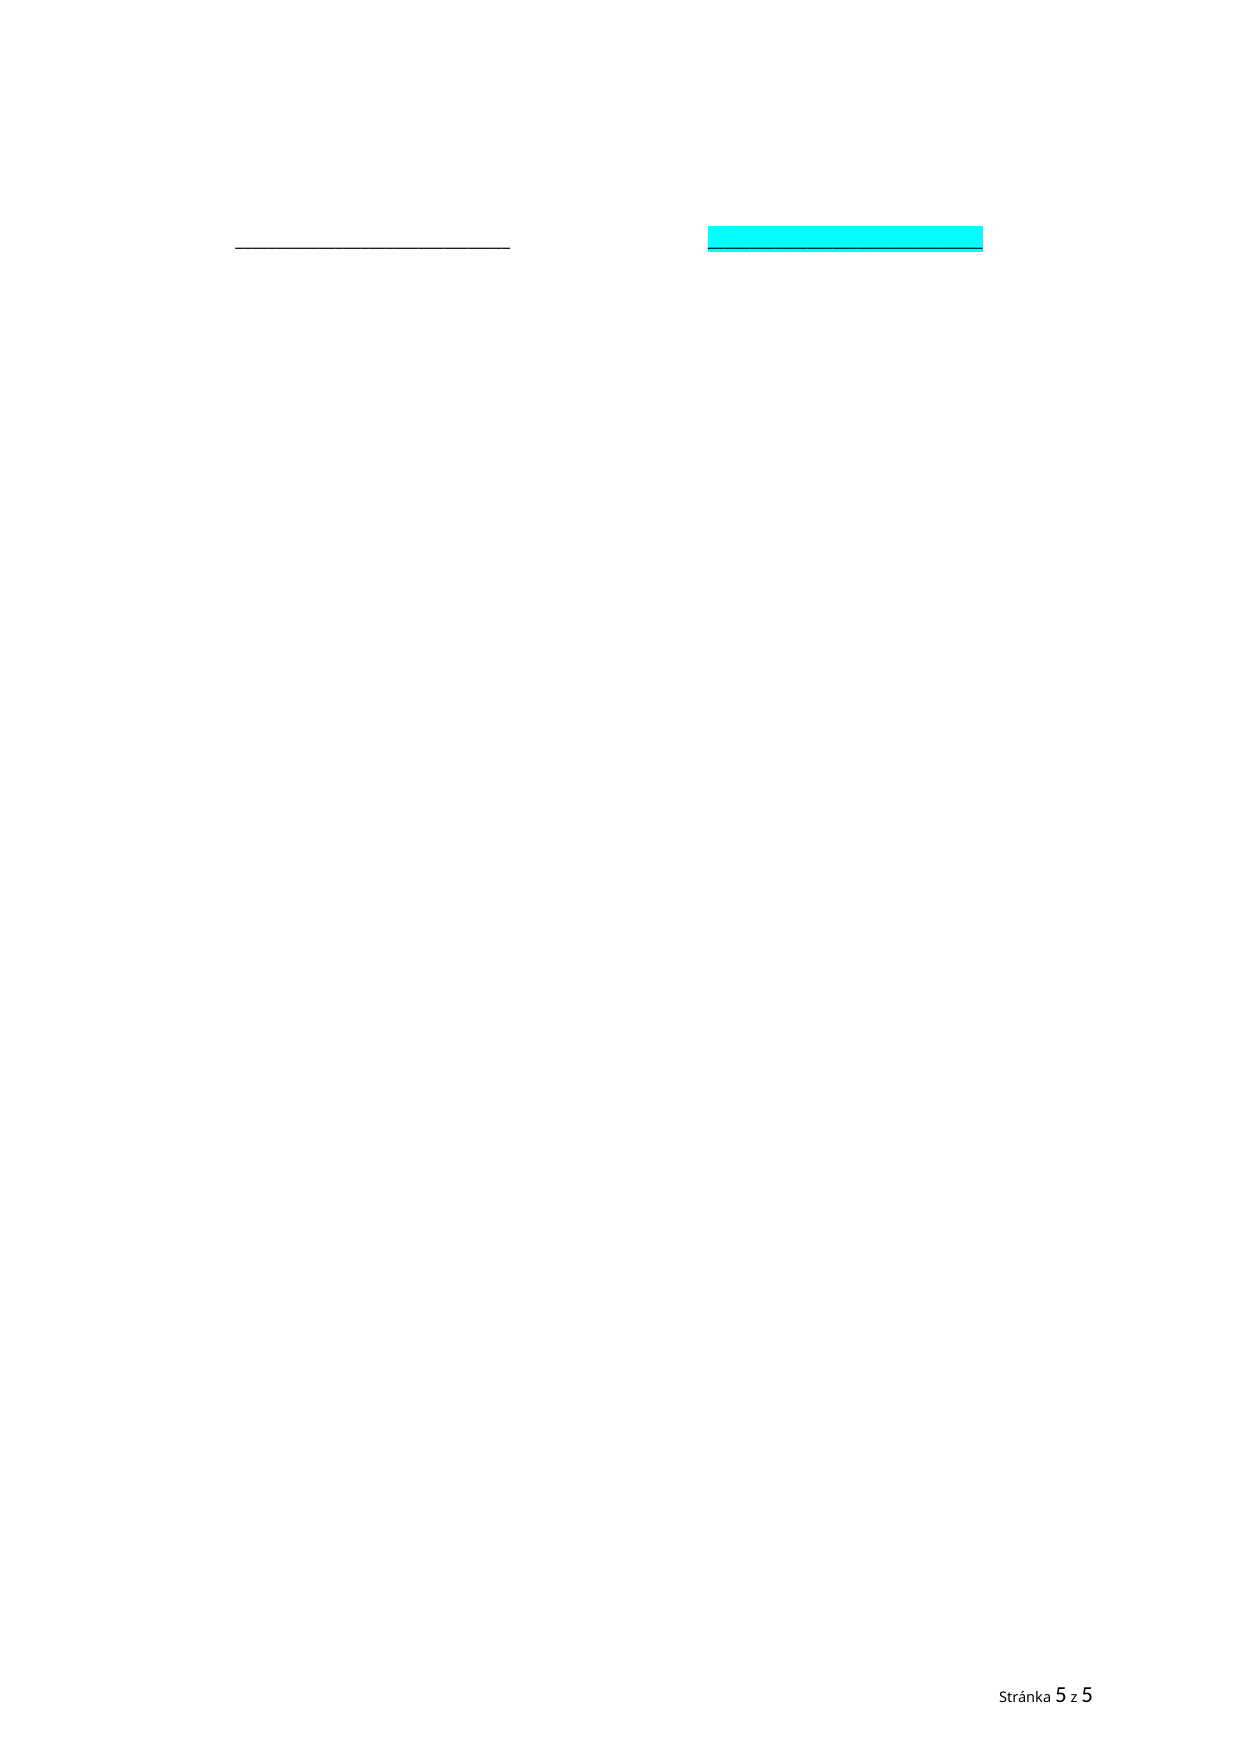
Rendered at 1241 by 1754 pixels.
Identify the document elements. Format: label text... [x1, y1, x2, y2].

table_cell [609, 277, 1081, 308]
table_header _________________________________ [136, 124, 609, 277]
table_header _________________________________ [609, 124, 1081, 277]
table_cell [136, 277, 609, 308]
